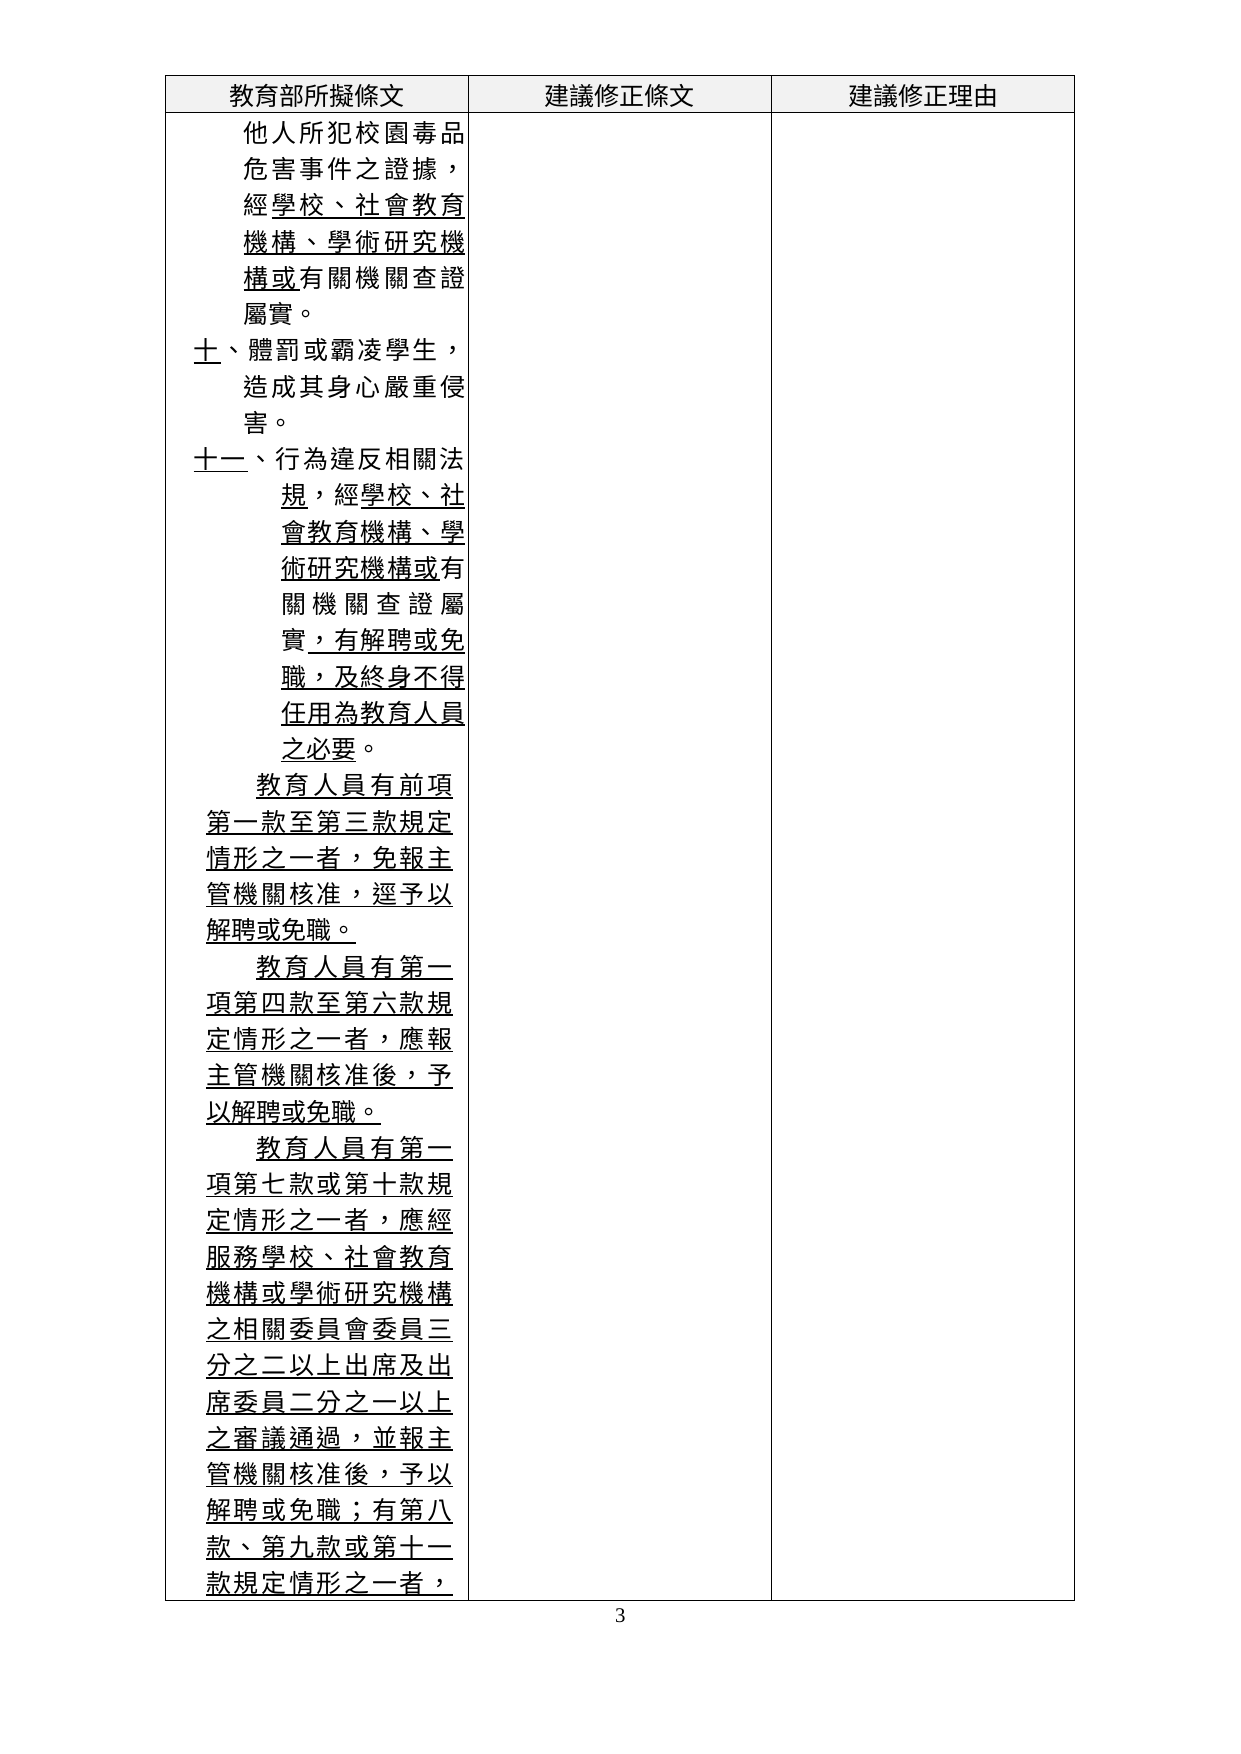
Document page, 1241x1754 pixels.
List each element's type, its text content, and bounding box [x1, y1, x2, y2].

table_header 建議修正理由 [772, 76, 1074, 112]
table_header 建議修正條文 [469, 76, 771, 112]
table_cell [772, 113, 1074, 1599]
table_header 教育部所擬條文 [166, 76, 468, 112]
table_cell 他人所犯校園毒品危害事件之證據，經學校、社會教育機構、學術研究機構或有關機關查證屬實。 十、體罰或霸凌學生，造成其身心嚴重侵害。 十一、行為違反相關法規，經學校、社會教育機構、學術研究機構或有關機關查證屬實，有解聘或免職，及終身不得任用為教育人員之必要。 教育人員有前項第一款至第三款規定情形之一者，免報主管機關核准，逕予以解聘或免職。 教育人員有第一項第四款至第六款規定情形之一者，應報主管機關核准後，予以解聘或免職。 教育人員有第一項第七款或第十款規定情形之一者，應經服務學校、社會教育機構或學術研究機構之相關委員會委員三分之二以上出席及出席委員二分之一以上之審議通過，並報主管機關核准後，予以解聘或免職；有第八款、第九款或第十一款規定情形之一者， [166, 113, 468, 1599]
table_cell [469, 113, 771, 1599]
